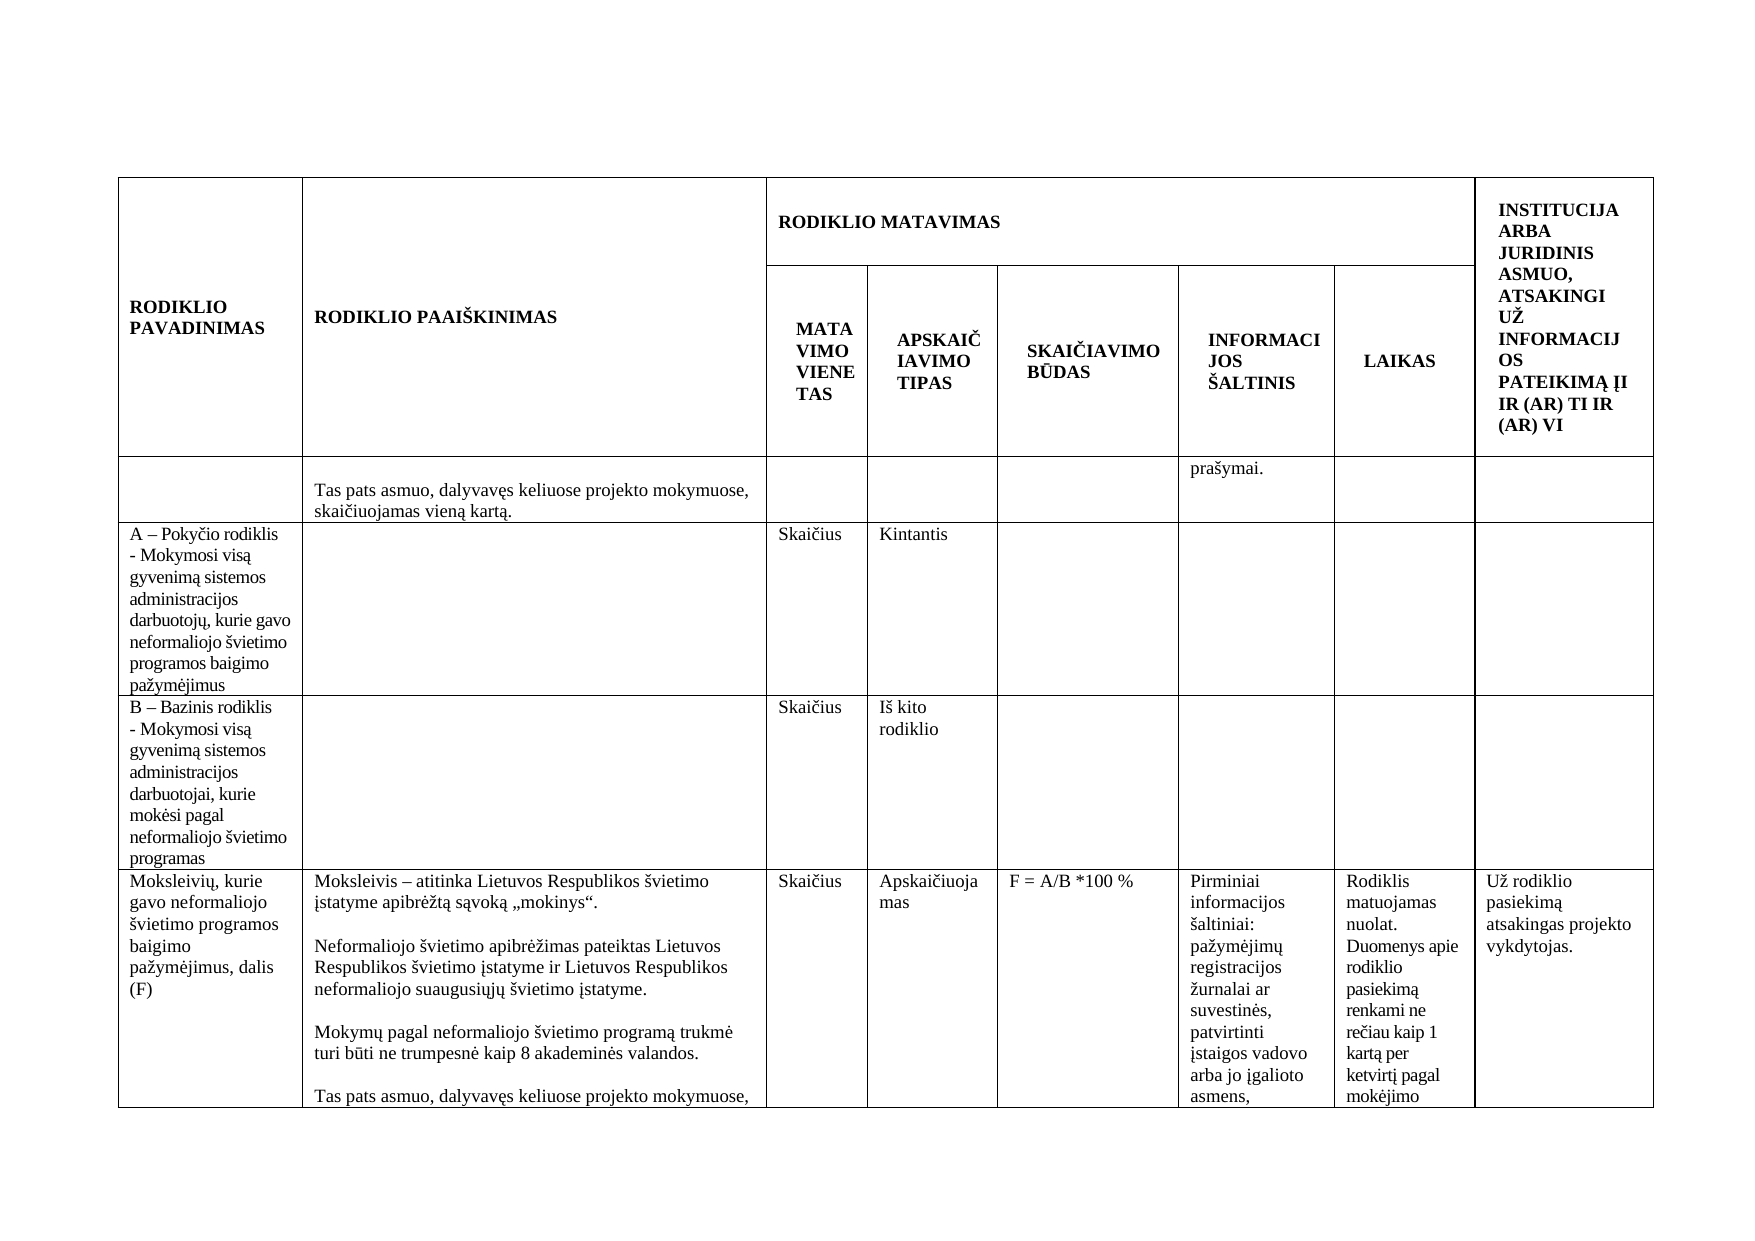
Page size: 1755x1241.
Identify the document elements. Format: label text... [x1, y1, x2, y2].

table_cell APSKAIČIAVIMO TIPAS [868, 266, 997, 456]
table_cell [998, 523, 1178, 695]
table_cell [1179, 523, 1334, 695]
table_cell Tas pats asmuo, dalyvavęs keliuose projekto mokymuose, skaičiuojamas vieną kartą. [303, 457, 766, 522]
table_cell INFORMACIJOS ŠALTINIS [1179, 266, 1334, 456]
table_cell Skaičius [767, 870, 867, 1107]
table_header RODIKLIO MATAVIMAS [767, 178, 1474, 265]
table_cell prašymai. [1179, 457, 1334, 522]
table_cell [1476, 696, 1653, 869]
table_cell [767, 457, 867, 522]
table_cell Rodiklis matuojamas nuolat. Duomenys apie rodiklio pasiekimą renkami ne rečiau kaip 1 kartą per ketvirtį pagal mokėjimo [1335, 870, 1474, 1107]
table_cell [868, 457, 997, 522]
table_cell F = A/B *100 % [998, 870, 1178, 1107]
table_cell Skaičius [767, 696, 867, 869]
table_cell A – Pokyčio rodiklis - Mokymosi visą gyvenimą sistemos administracijos darbuotojų, kurie gavo neformaliojo švietimo programos baigimo pažymėjimus [119, 523, 302, 695]
table_header Institucija arba juridinis asmuo, atsakingi už informacijos pateikimą įI ir (ar) tI ir (ar) vI [1476, 178, 1653, 456]
table_cell [998, 457, 1178, 522]
table_cell [1335, 457, 1474, 522]
table_cell B – Bazinis rodiklis - Mokymosi visą gyvenimą sistemos administracijos darbuotojai, kurie mokėsi pagal neformaliojo švietimo programas [119, 696, 302, 869]
table_cell LAIKAS [1335, 266, 1474, 456]
table_cell Moksleivis – atitinka Lietuvos Respublikos švietimo įstatyme apibrėžtą sąvoką „mokinys“. Neformaliojo švietimo apibrėžimas pateiktas Lietuvos Respublikos švietimo įstatyme ir Lietuvos Respublikos neformaliojo suaugusiųjų švietimo įstatyme. Mokymų pagal neformaliojo švietimo programą trukmė turi būti ne trumpesnė kaip 8 akademinės valandos. Tas pats asmuo, dalyvavęs keliuose projekto mokymuose, [303, 870, 766, 1107]
table_cell [1476, 523, 1653, 695]
table_cell [303, 523, 766, 695]
table_header RODIKLIO PAAIŠKINIMAS [303, 178, 766, 456]
table_cell Moksleivių, kurie gavo neformaliojo švietimo programos baigimo pažymėjimus, dalis (F) [119, 870, 302, 1107]
table_cell Iš kito rodiklio [868, 696, 997, 869]
table_cell Pirminiai informacijos šaltiniai: pažymėjimų registracijos žurnalai ar suvestinės, patvirtinti įstaigos vadovo arba jo įgalioto asmens, [1179, 870, 1334, 1107]
table_header RODIKLIO PAVADINIMAS [119, 178, 302, 456]
table_cell [1476, 457, 1653, 522]
table_cell MATAVIMO VIENETAS [767, 266, 867, 456]
table_cell [1179, 696, 1334, 869]
table_cell Apskaičiuojamas [868, 870, 997, 1107]
table_cell [1335, 696, 1474, 869]
table_cell Kintantis [868, 523, 997, 695]
table_cell [998, 696, 1178, 869]
table_cell Už rodiklio pasiekimą atsakingas projekto vykdytojas. [1476, 870, 1653, 1107]
table_cell [303, 696, 766, 869]
table_cell [1335, 523, 1474, 695]
table_cell Skaičius [767, 523, 867, 695]
table_cell SKAIČIAVIMO BŪDAS [998, 266, 1178, 456]
table_cell [119, 457, 302, 522]
